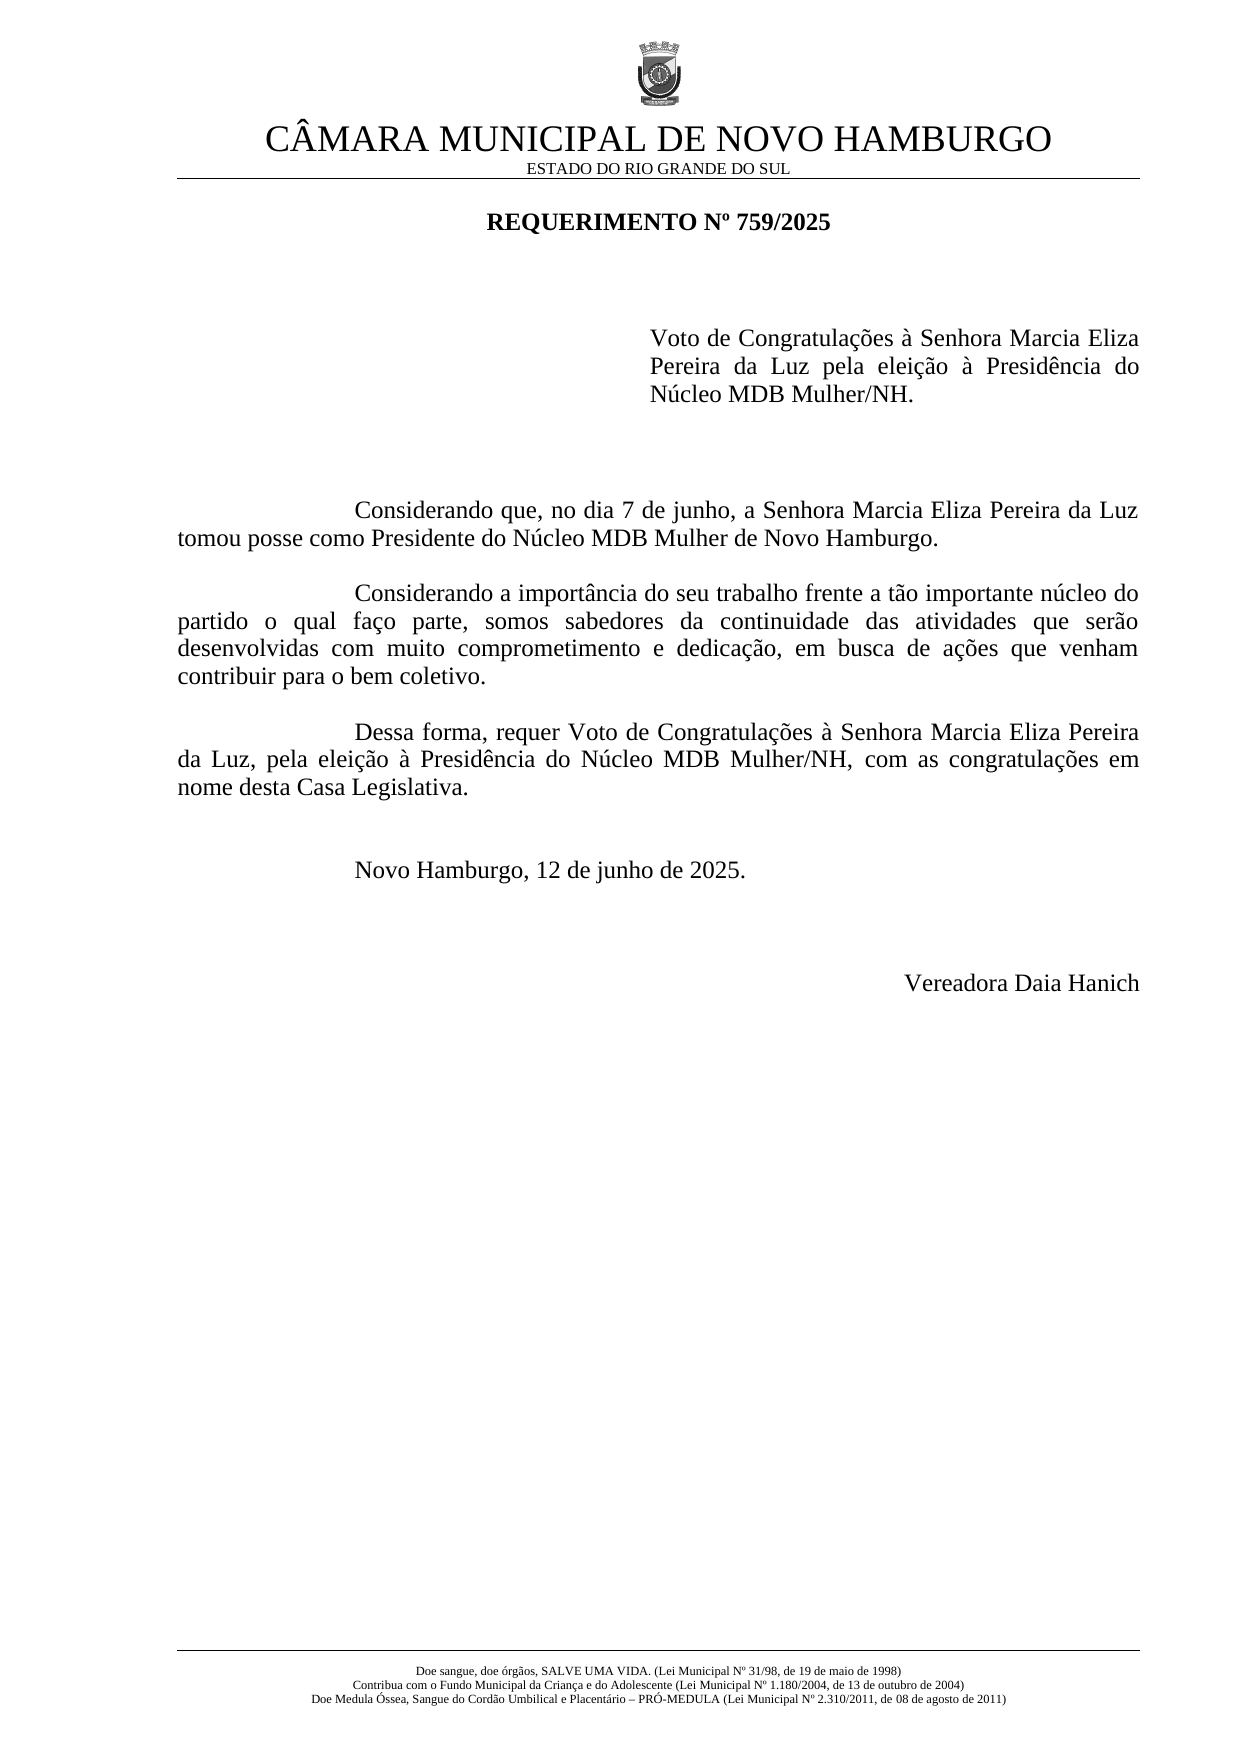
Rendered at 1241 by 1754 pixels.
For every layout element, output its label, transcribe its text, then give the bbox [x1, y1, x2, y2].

text Considerando que, no dia 7 de junho, a Senhora Marcia Eliza Pereira da Luz tomou posse como Presidente do Núcleo MDB Mulher de Novo Hamburgo. [177, 496, 1140, 551]
text Vereadora Daia Hanich [177, 969, 1140, 997]
text Voto de Congratulações à Senhora Marcia Eliza Pereira da Luz pela eleição à Presidência do Núcleo MDB Mulher/NH. [649, 324, 1140, 407]
text Novo Hamburgo, 12 de junho de 2025. [177, 856, 1140, 884]
text Dessa forma, requer Voto de Congratulações à Senhora Marcia Eliza Pereira da Luz, pela eleição à Presidência do Núcleo MDB Mulher/NH, com as congratulações em nome desta Casa Legislativa. [177, 718, 1140, 801]
text Considerando a importância do seu trabalho frente a tão importante núcleo do partido o qual faço parte, somos sabedores da continuidade das atividades que serão desenvolvidas com muito comprometimento e dedicação, em busca de ações que venham contribuir para o bem coletivo. [177, 579, 1140, 690]
title REQUERIMENTO Nº 759/2025 [177, 208, 1140, 236]
